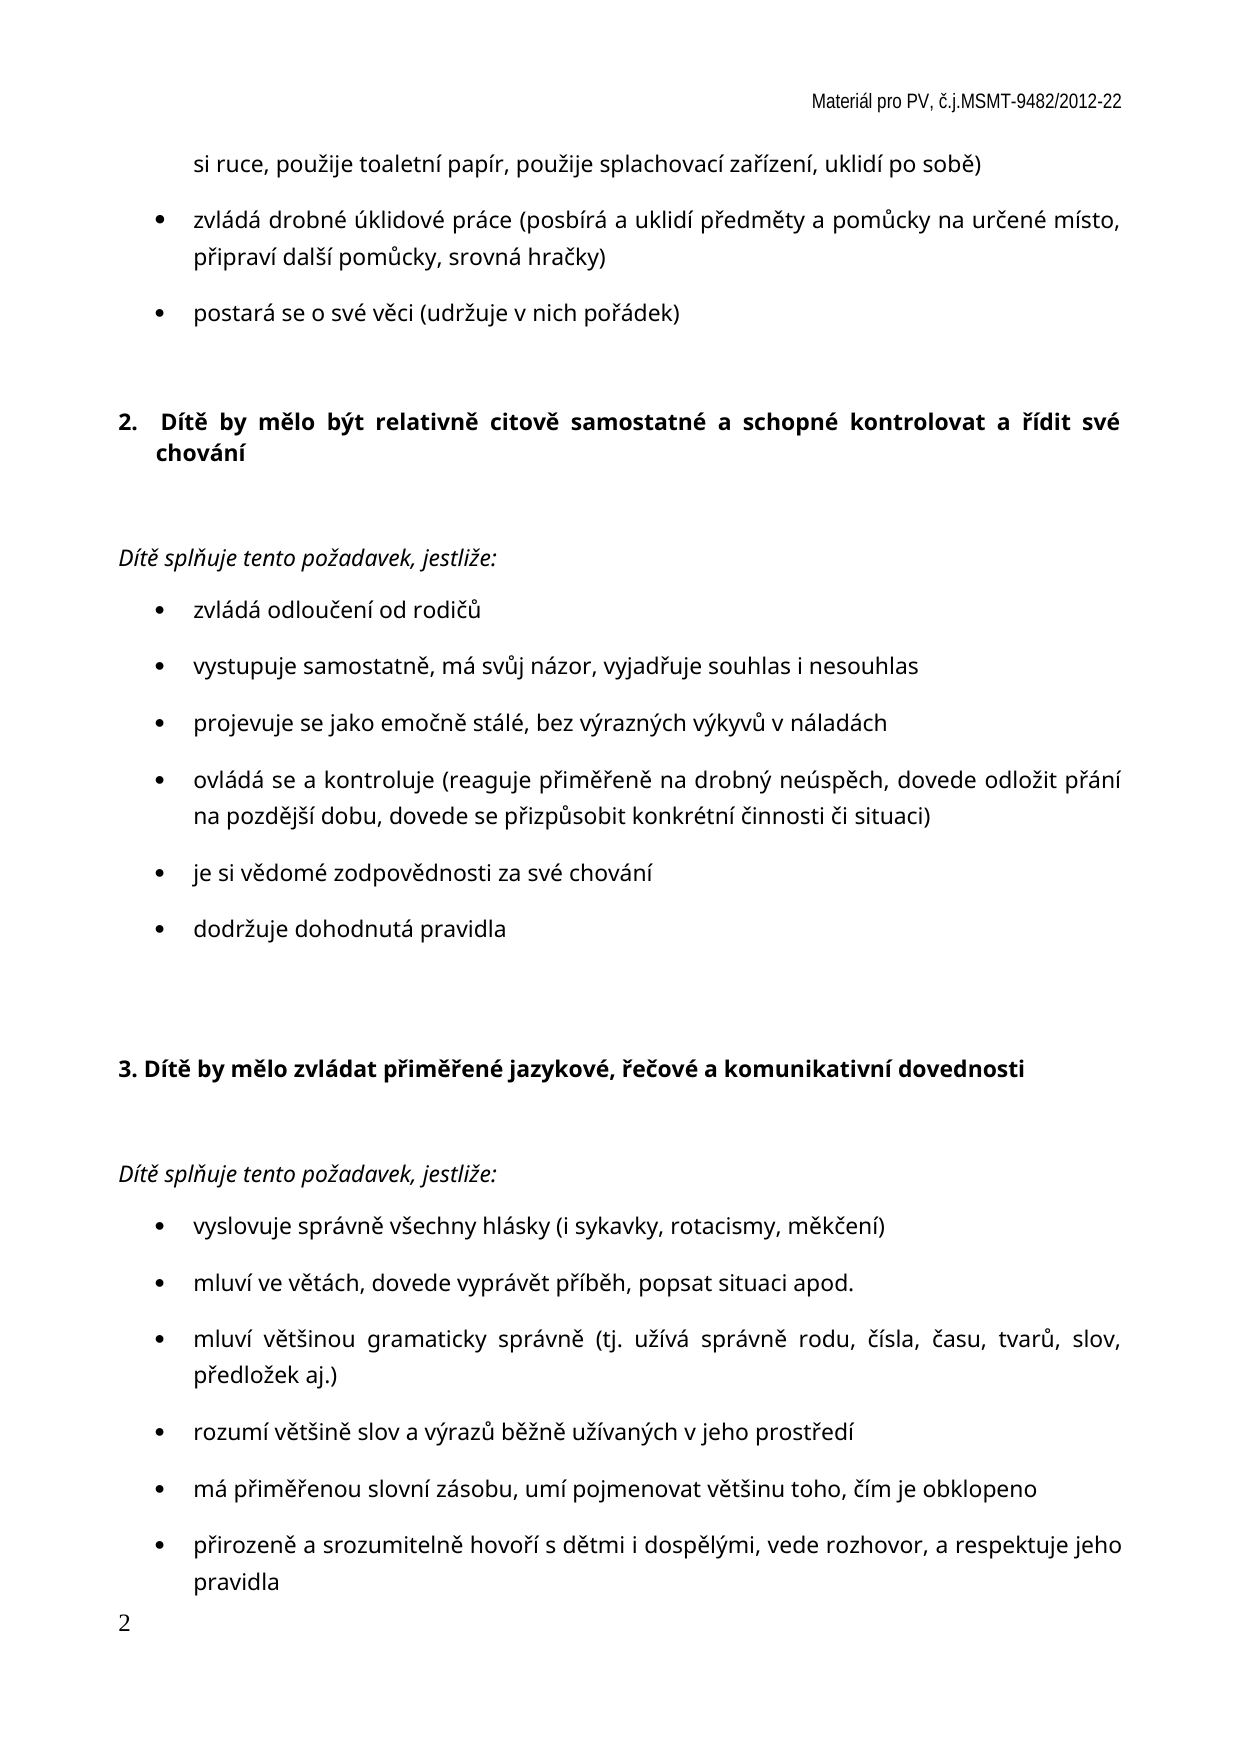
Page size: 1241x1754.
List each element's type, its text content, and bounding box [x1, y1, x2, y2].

list postará se o své věci (udržuje v nich pořádek) [156, 297, 1122, 328]
list vystupuje samostatně, má svůj názor, vyjadřuje souhlas i nesouhlas [156, 650, 1122, 682]
list zvládá drobné úklidové práce (posbírá a uklidí předměty a pomůcky na určené místo, připraví další pomůcky, srovná hračky) [156, 204, 1122, 272]
text Dítě splňuje tento požadavek, jestliže: [118, 541, 1122, 573]
text Dítě splňuje tento požadavek, jestliže: [118, 1158, 1122, 1189]
list dodržuje dohodnutá pravidla [156, 913, 1122, 944]
list ovládá se a kontroluje (reaguje přiměřeně na drobný neúspěch, dovede odložit přání na pozdější dobu, dovede se přizpůsobit konkrétní činnosti či situaci) [156, 764, 1122, 831]
list projevuje se jako emočně stálé, bez výrazných výkyvů v náladách [156, 707, 1122, 738]
text 2. Dítě by mělo být relativně citově samostatné a schopné kontrolovat a řídit své chování [118, 406, 1122, 468]
text 3. Dítě by mělo zvládat přiměřené jazykové, řečové a komunikativní dovednosti [118, 1053, 1122, 1085]
list je si vědomé zodpovědnosti za své chování [156, 857, 1122, 888]
list má přiměřenou slovní zásobu, umí pojmenovat většinu toho, čím je obklopeno [156, 1473, 1122, 1504]
list zvládá odloučení od rodičů [156, 593, 1122, 625]
list přirozeně a srozumitelně hovoří s dětmi i dospělými, vede rozhovor, a respektuje jeho pravidla [156, 1529, 1122, 1597]
list mluví většinou gramaticky správně (tj. užívá správně rodu, čísla, času, tvarů, slov, předložek aj.) [156, 1323, 1122, 1390]
list mluví ve větách, dovede vyprávět příběh, popsat situaci apod. [156, 1266, 1122, 1298]
list rozumí většině slov a výrazů běžně užívaných v jeho prostředí [156, 1416, 1122, 1447]
list vyslovuje správně všechny hlásky (i sykavky, rotacismy, měkčení) [156, 1210, 1122, 1241]
list si ruce, použije toaletní papír, použije splachovací zařízení, uklidí po sobě) [156, 148, 1122, 179]
